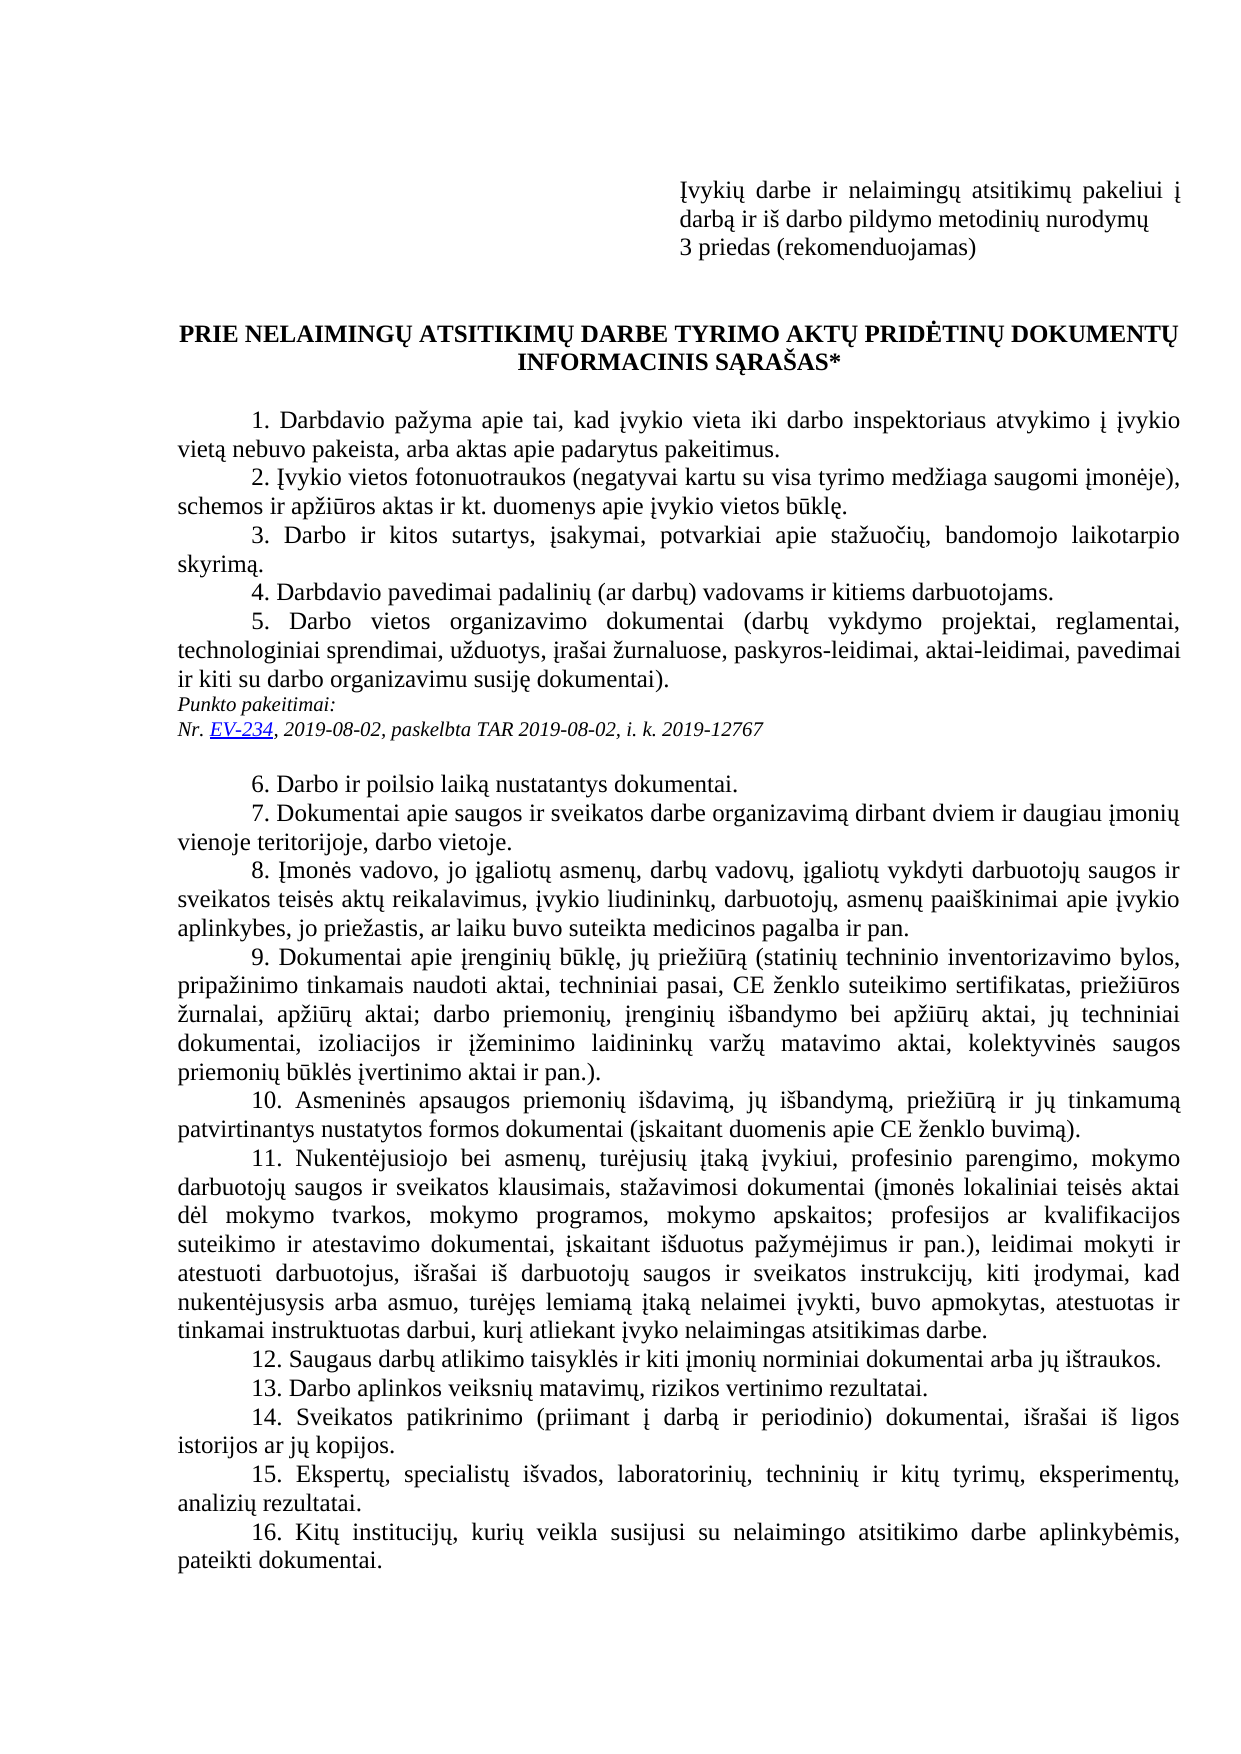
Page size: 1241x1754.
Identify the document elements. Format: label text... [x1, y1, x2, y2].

text 6. Darbo ir poilsio laiką nustatantys dokumentai. [177, 769, 1181, 798]
text 7. Dokumentai apie saugos ir sveikatos darbe organizavimą dirbant dviem ir daugiau įmonių vienoje teritorijoje, darbo vietoje. [177, 798, 1181, 856]
text 3 priedas (rekomenduojamas) [679, 232, 1181, 261]
text Punkto pakeitimai: [177, 692, 1181, 716]
text 2. Įvykio vietos fotonuotraukos (negatyvai kartu su visa tyrimo medžiaga saugomi įmonėje), schemos ir apžiūros aktas ir kt. duomenys apie įvykio vietos būklę. [177, 462, 1181, 520]
text 5. Darbo vietos organizavimo dokumentai (darbų vykdymo projektai, reglamentai, technologiniai sprendimai, užduotys, įrašai žurnaluose, paskyros-leidimai, aktai-leidimai, pavedimai ir kiti su darbo organizavimu susiję dokumentai). [177, 606, 1181, 692]
text 13. Darbo aplinkos veiksnių matavimų, rizikos vertinimo rezultatai. [177, 1373, 1181, 1402]
text 1. Darbdavio pažyma apie tai, kad įvykio vieta iki darbo inspektoriaus atvykimo į įvykio vietą nebuvo pakeista, arba aktas apie padarytus pakeitimus. [177, 405, 1181, 462]
text 14. Sveikatos patikrinimo (priimant į darbą ir periodinio) dokumentai, išrašai iš ligos istorijos ar jų kopijos. [177, 1402, 1181, 1459]
text 12. Saugaus darbų atlikimo taisyklės ir kiti įmonių norminiai dokumentai arba jų ištraukos. [177, 1344, 1181, 1373]
text 3. Darbo ir kitos sutartys, įsakymai, potvarkiai apie stažuočių, bandomojo laikotarpio skyrimą. [177, 520, 1181, 577]
text 8. Įmonės vadovo, jo įgaliotų asmenų, darbų vadovų, įgaliotų vykdyti darbuotojų saugos ir sveikatos teisės aktų reikalavimus, įvykio liudininkų, darbuotojų, asmenų paaiškinimai apie įvykio aplinkybes, jo priežastis, ar laiku buvo suteikta medicinos pagalba ir pan. [177, 856, 1181, 942]
text 15. Ekspertų, specialistų išvados, laboratorinių, techninių ir kitų tyrimų, eksperimentų, analizių rezultatai. [177, 1459, 1181, 1517]
text Nr. EV-234, 2019-08-02, paskelbta TAR 2019-08-02, i. k. 2019-12767 [177, 716, 1181, 741]
text 9. Dokumentai apie įrenginių būklę, jų priežiūrą (statinių techninio inventorizavimo bylos, pripažinimo tinkamais naudoti aktai, techniniai pasai, CE ženklo suteikimo sertifikatas, priežiūros žurnalai, apžiūrų aktai; darbo priemonių, įrenginių išbandymo bei apžiūrų aktai, jų techniniai dokumentai, izoliacijos ir įžeminimo laidininkų varžų matavimo aktai, kolektyvinės saugos priemonių būklės įvertinimo aktai ir pan.). [177, 942, 1181, 1086]
text 4. Darbdavio pavedimai padalinių (ar darbų) vadovams ir kitiems darbuotojams. [177, 577, 1181, 606]
text 16. Kitų institucijų, kurių veikla susijusi su nelaimingo atsitikimo darbe aplinkybėmis, pateikti dokumentai. [177, 1517, 1181, 1574]
text PRIE NELAIMINGŲ ATSITIKIMŲ DARBE TYRIMO AKTŲ PRIDĖTINŲ DOKUMENTŲ INFORMACINIS SĄRAŠAS* [177, 319, 1181, 376]
text 10. Asmeninės apsaugos priemonių išdavimą, jų išbandymą, priežiūrą ir jų tinkamumą patvirtinantys nustatytos formos dokumentai (įskaitant duomenis apie CE ženklo buvimą). [177, 1086, 1181, 1143]
text Įvykių darbe ir nelaimingų atsitikimų pakeliui į darbą ir iš darbo pildymo metodinių nurodymų [679, 175, 1181, 232]
text 11. Nukentėjusiojo bei asmenų, turėjusių įtaką įvykiui, profesinio parengimo, mokymo darbuotojų saugos ir sveikatos klausimais, stažavimosi dokumentai (įmonės lokaliniai teisės aktai dėl mokymo tvarkos, mokymo programos, mokymo apskaitos; profesijos ar kvalifikacijos suteikimo ir atestavimo dokumentai, įskaitant išduotus pažymėjimus ir pan.), leidimai mokyti ir atestuoti darbuotojus, išrašai iš darbuotojų saugos ir sveikatos instrukcijų, kiti įrodymai, kad nukentėjusysis arba asmuo, turėjęs lemiamą įtaką nelaimei įvykti, buvo apmokytas, atestuotas ir tinkamai instruktuotas darbui, kurį atliekant įvyko nelaimingas atsitikimas darbe. [177, 1143, 1181, 1344]
